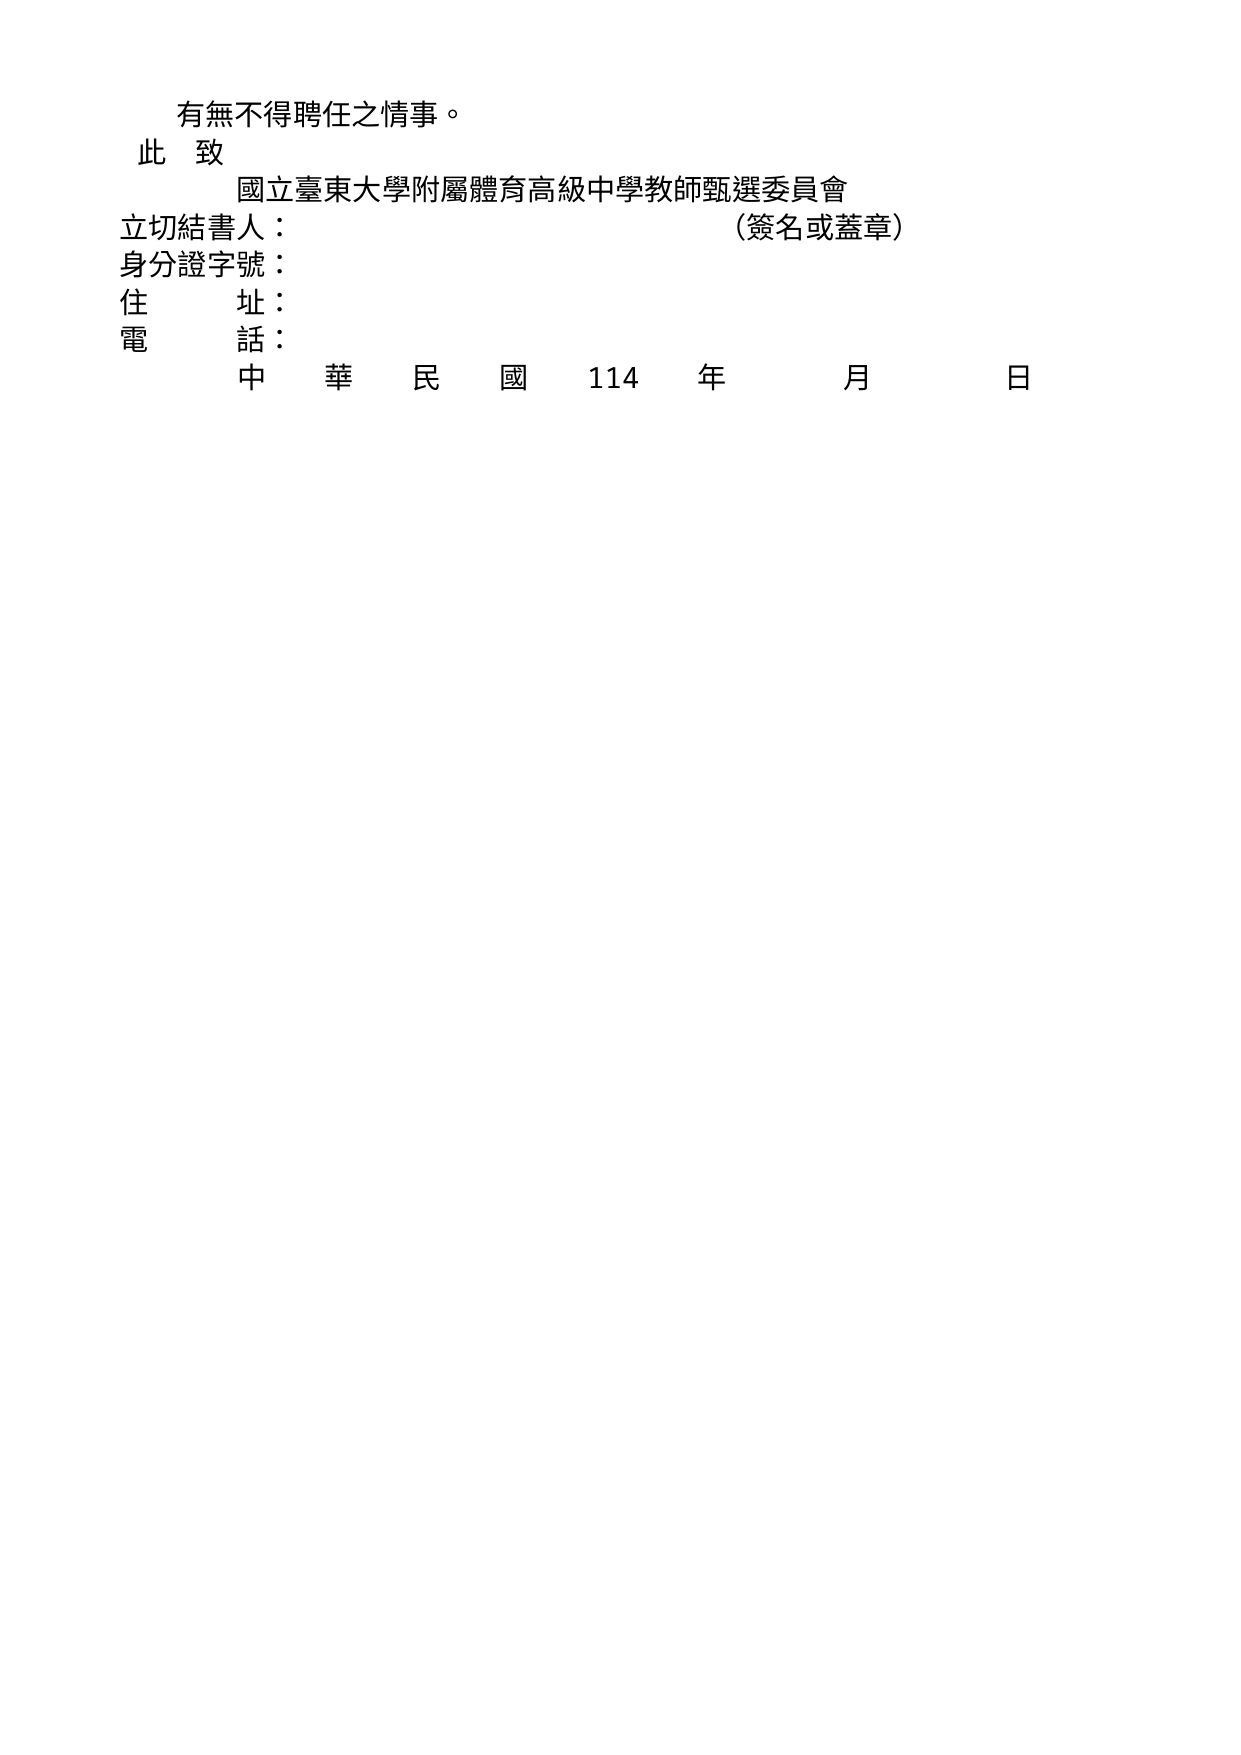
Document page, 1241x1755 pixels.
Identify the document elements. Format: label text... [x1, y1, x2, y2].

text 身分證字號： [119, 246, 1151, 283]
text 國立臺東大學附屬體育高級中學教師甄選委員會 [119, 171, 1151, 208]
text 中 華 民 國 114 年 月 日 [119, 358, 1151, 396]
text 住 址： [119, 283, 1151, 321]
text 立切結書人： （簽名或蓋章） [119, 208, 1151, 246]
text 有無不得聘任之情事。 [119, 96, 1151, 133]
text 此 致 [119, 133, 1151, 171]
text 電 話： [119, 321, 1151, 358]
